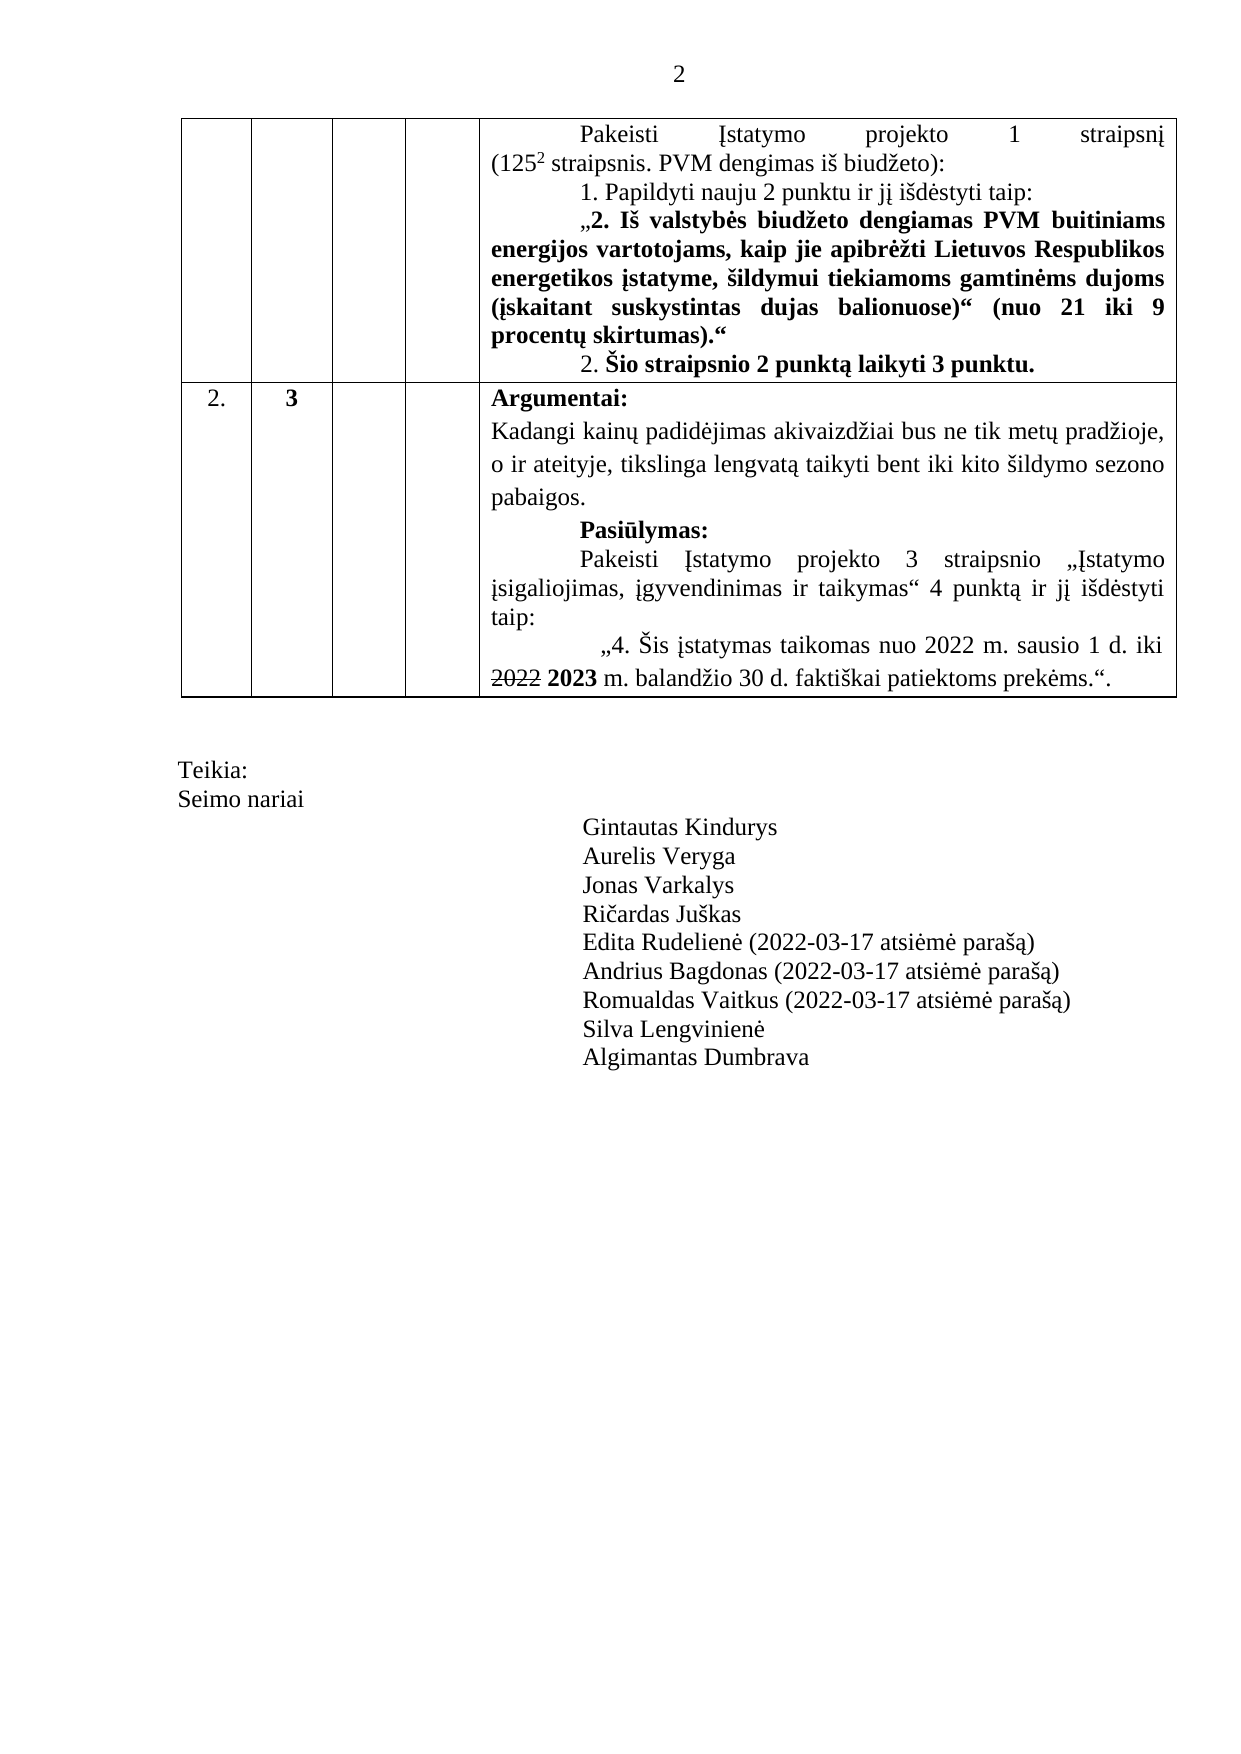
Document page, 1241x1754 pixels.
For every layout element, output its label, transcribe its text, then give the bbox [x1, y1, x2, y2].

table_cell Pakeisti Įstatymo projekto 1 straipsnį (1252 straipsnis. PVM dengimas iš biudžeto): 1. Papildyti nauju 2 punktu ir jį išdėstyti taip: „2. Iš valstybės biudžeto dengiamas PVM buitiniams energijos vartotojams, kaip jie apibrėžti Lietuvos Respublikos energetikos įstatyme, šildymui tiekiamoms gamtinėms dujoms (įskaitant suskystintas dujas balionuose)“ (nuo 21 iki 9 procentų skirtumas).“ 2. Šio straipsnio 2 punktą laikyti 3 punktu. [480, 119, 1176, 382]
text Jonas Varkalys [177, 870, 1181, 899]
table_cell [182, 119, 251, 382]
text Seimo nariai [177, 784, 1181, 812]
text Romualdas Vaitkus (2022-03-17 atsiėmė parašą) [177, 985, 1181, 1014]
table_cell [252, 119, 332, 382]
table_cell [333, 119, 405, 382]
table_cell 2. [182, 383, 251, 696]
table_cell Argumentai: Kadangi kainų padidėjimas akivaizdžiai bus ne tik metų pradžioje, o ir ateityje, tikslinga lengvatą taikyti bent iki kito šildymo sezono pabaigos. Pasiūlymas: Pakeisti Įstatymo projekto 3 straipsnio „Įstatymo įsigaliojimas, įgyvendinimas ir taikymas“ 4 punktą ir jį išdėstyti taip: „4. Šis įstatymas taikomas nuo 2022 m. sausio 1 d. iki 2022 2023 m. balandžio 30 d. faktiškai patiektoms prekėms.“. [480, 383, 1176, 696]
table_cell [406, 119, 479, 382]
text Algimantas Dumbrava [177, 1042, 1181, 1071]
text Gintautas Kindurys [177, 812, 1181, 841]
text Aurelis Veryga [177, 841, 1181, 870]
table_cell [406, 383, 479, 696]
table_cell 3 [252, 383, 332, 696]
table_cell [333, 383, 405, 696]
text Teikia: [177, 755, 1181, 784]
text Edita Rudelienė (2022-03-17 atsiėmė parašą) [177, 927, 1181, 956]
text Ričardas Juškas [177, 899, 1181, 927]
text Andrius Bagdonas (2022-03-17 atsiėmė parašą) [177, 956, 1181, 985]
text Silva Lengvinienė [177, 1014, 1181, 1042]
